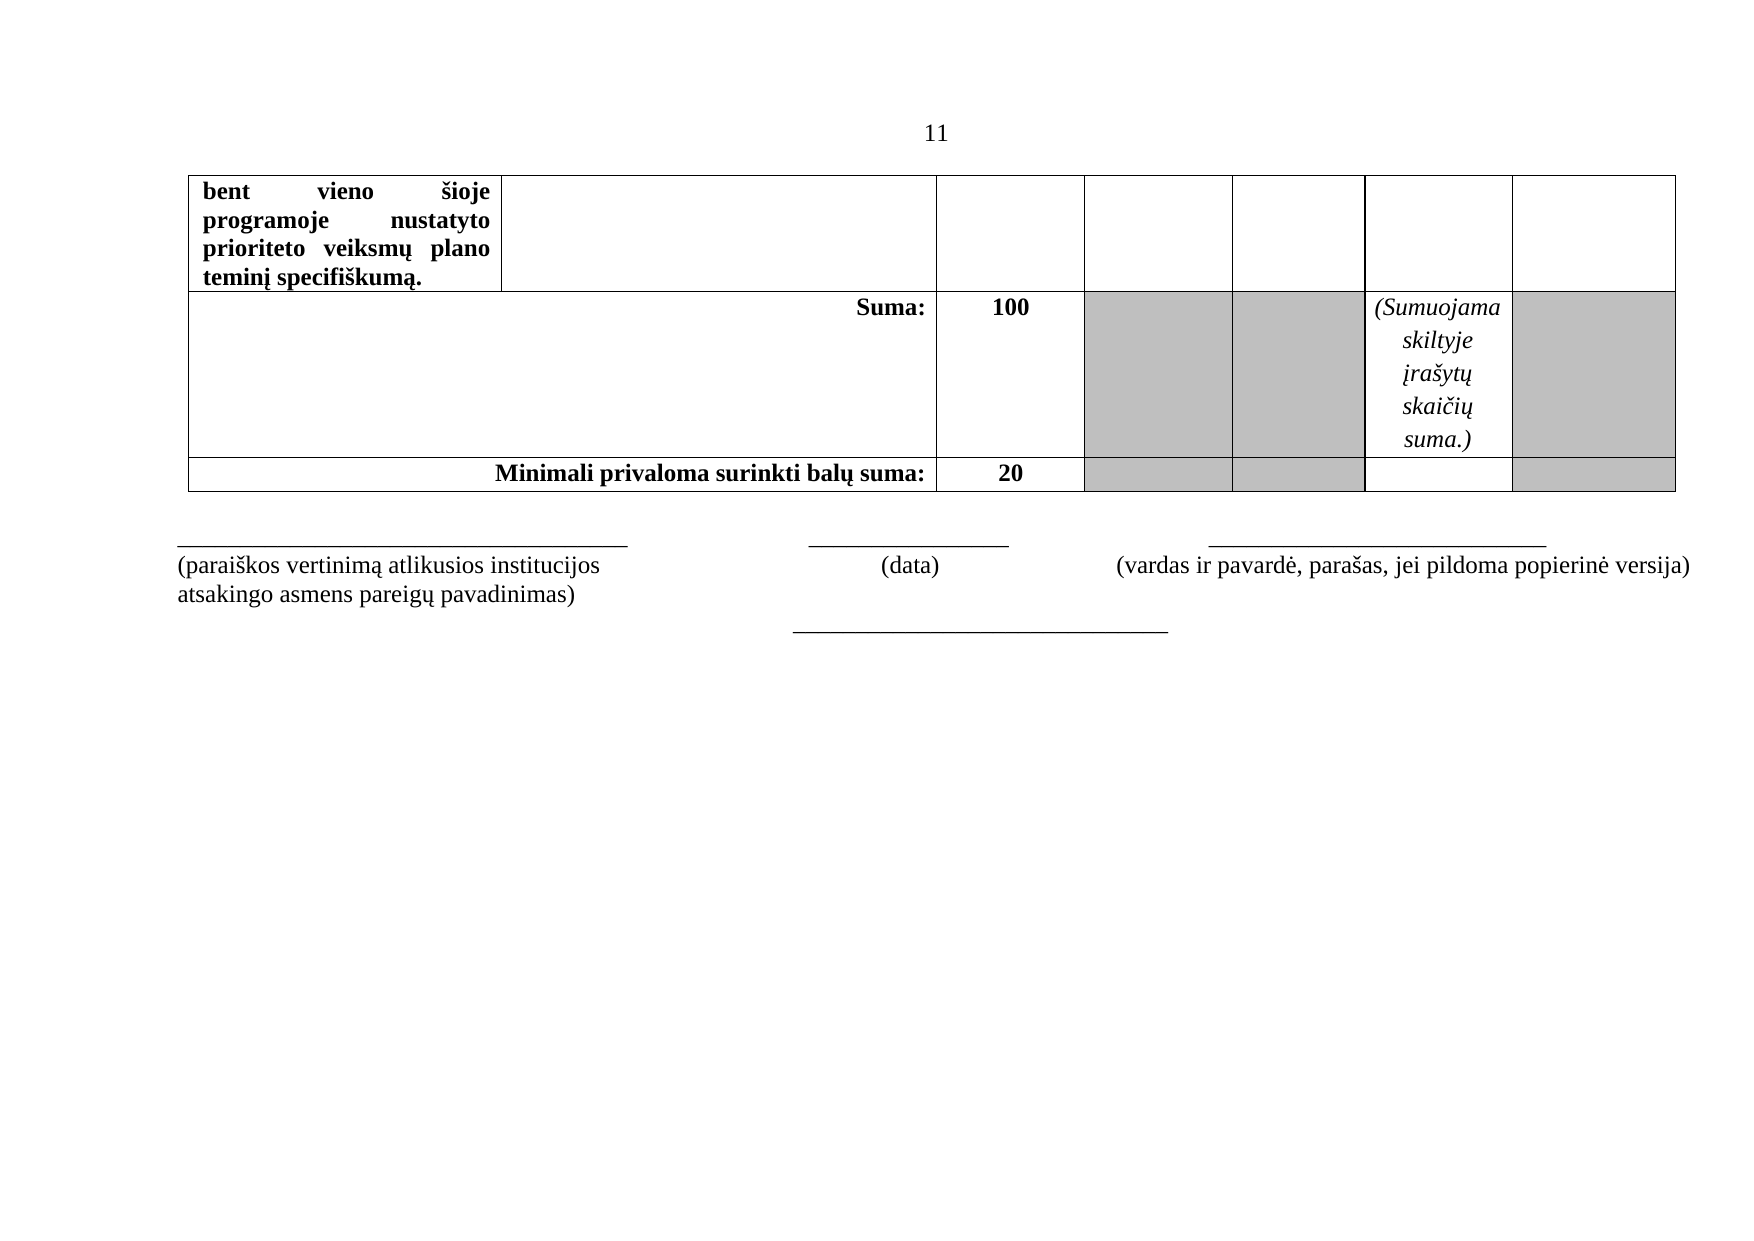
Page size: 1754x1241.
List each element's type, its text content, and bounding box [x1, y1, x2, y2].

table_cell [1513, 292, 1675, 457]
table_cell 100 [937, 292, 1084, 457]
table_cell [1366, 458, 1512, 491]
table_cell Suma: [189, 292, 936, 457]
table_cell [1233, 292, 1364, 457]
table_cell Minimali privaloma surinkti balų suma: [189, 458, 936, 491]
table_header [177, 175, 188, 492]
table_cell [1513, 176, 1675, 291]
table_cell [937, 176, 1084, 291]
table_cell [1513, 458, 1675, 491]
table_cell [1085, 176, 1232, 291]
table_cell [1366, 176, 1512, 291]
table_header [1676, 175, 1733, 492]
table_cell (Sumuojama skiltyje įrašytų skaičių suma.) [1366, 292, 1512, 457]
table_cell [1233, 176, 1364, 291]
text ______________________________ [177, 607, 1695, 636]
text atsakingo asmens pareigų pavadinimas) [177, 579, 1695, 607]
text (paraiškos vertinimą atlikusios institucijos (data) (vardas ir pavardė, parašas, jei pildoma popierinė versija) [177, 550, 1695, 579]
table_cell 20 [937, 458, 1084, 491]
table_cell [1085, 292, 1232, 457]
table_cell [502, 176, 936, 291]
table_cell [1233, 458, 1364, 491]
table_cell [1085, 458, 1232, 491]
text ____________________________________ ________________ ___________________________ [177, 521, 1695, 550]
table_cell bent vieno šioje programoje nustatyto prioriteto veiksmų plano teminį specifiškumą. [189, 176, 501, 291]
